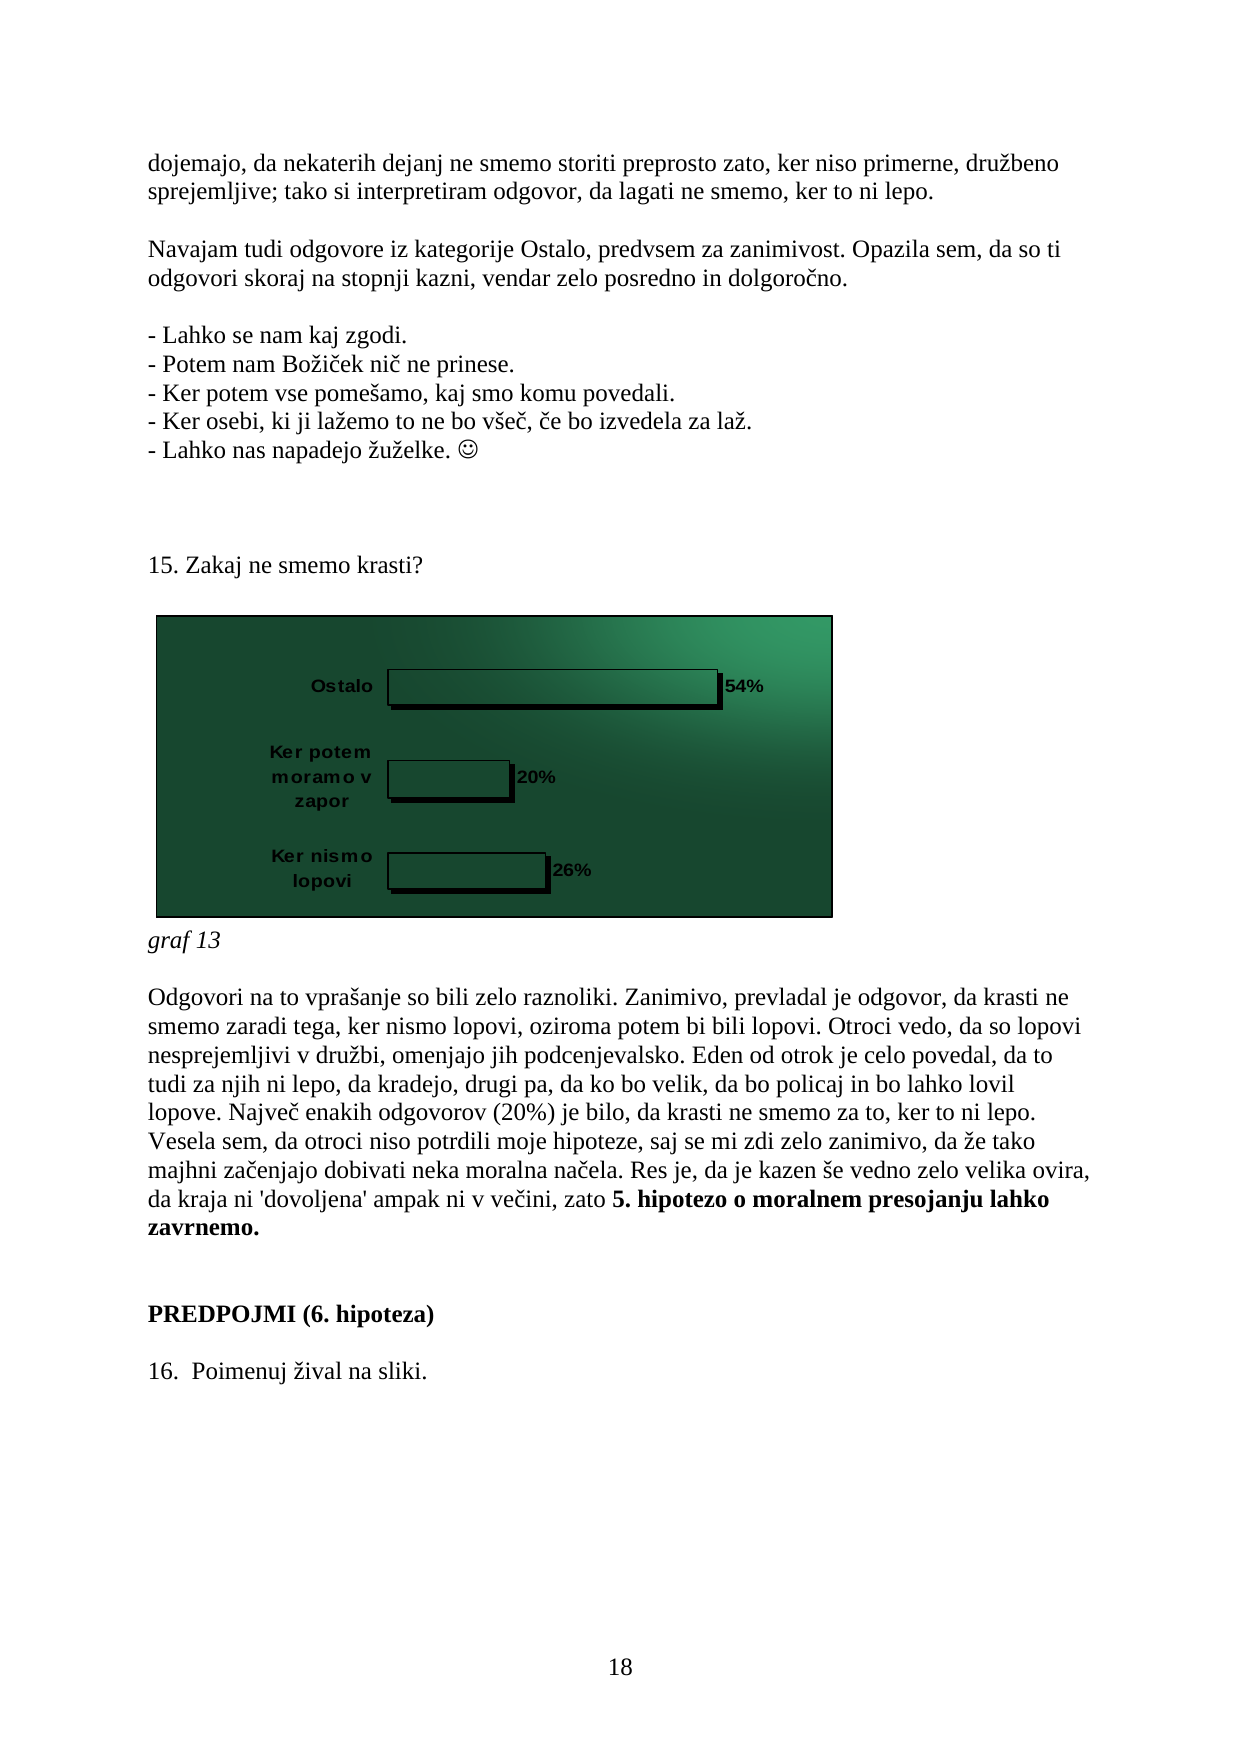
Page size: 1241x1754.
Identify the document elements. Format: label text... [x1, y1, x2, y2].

text 15. Zakaj ne smemo krasti? [148, 550, 1093, 579]
text PREDPOJMI (6. hipoteza) [148, 1299, 1093, 1327]
text Navajam tudi odgovore iz kategorije Ostalo, predvsem za zanimivost. Opazila sem, da so ti odgovori skoraj na stopnji kazni, vendar zelo posredno in dolgoročno. [148, 234, 1093, 291]
text Odgovori na to vprašanje so bili zelo raznoliki. Zanimivo, prevladal je odgovor, da krasti ne smemo zaradi tega, ker nismo lopovi, oziroma potem bi bili lopovi. Otroci vedo, da so lopovi nesprejemljivi v družbi, omenjajo jih podcenjevalsko. Eden od otrok je celo povedal, da to tudi za njih ni lepo, da kradejo, drugi pa, da ko bo velik, da bo policaj in bo lahko lovil lopove. Največ enakih odgovorov (20%) je bilo, da krasti ne smemo za to, ker to ni lepo. Vesela sem, da otroci niso potrdili moje hipoteze, saj se mi zdi zelo zanimivo, da že tako majhni začenjajo dobivati neka moralna načela. Res je, da je kazen še vedno zelo velika ovira, da kraja ni 'dovoljena' ampak ni v večini, zato 5. hipotezo o moralnem presojanju lahko zavrnemo. [148, 982, 1093, 1241]
text - Ker osebi, ki ji lažemo to ne bo všeč, če bo izvedela za laž. [148, 406, 1093, 435]
text graf 13 [148, 925, 1093, 954]
text - Ker potem vse pomešamo, kaj smo komu povedali. [148, 378, 1093, 406]
text - Lahko se nam kaj zgodi. [148, 320, 1093, 349]
text - Potem nam Božiček nič ne prinese. [148, 349, 1093, 378]
text 16. Poimenuj žival na sliki. [148, 1356, 1093, 1385]
text - Lahko nas napadejo žuželke.  [148, 435, 1093, 464]
text dojemajo, da nekaterih dejanj ne smemo storiti preprosto zato, ker niso primerne, družbeno sprejemljive; tako si interpretiram odgovor, da lagati ne smemo, ker to ni lepo. [148, 148, 1093, 205]
